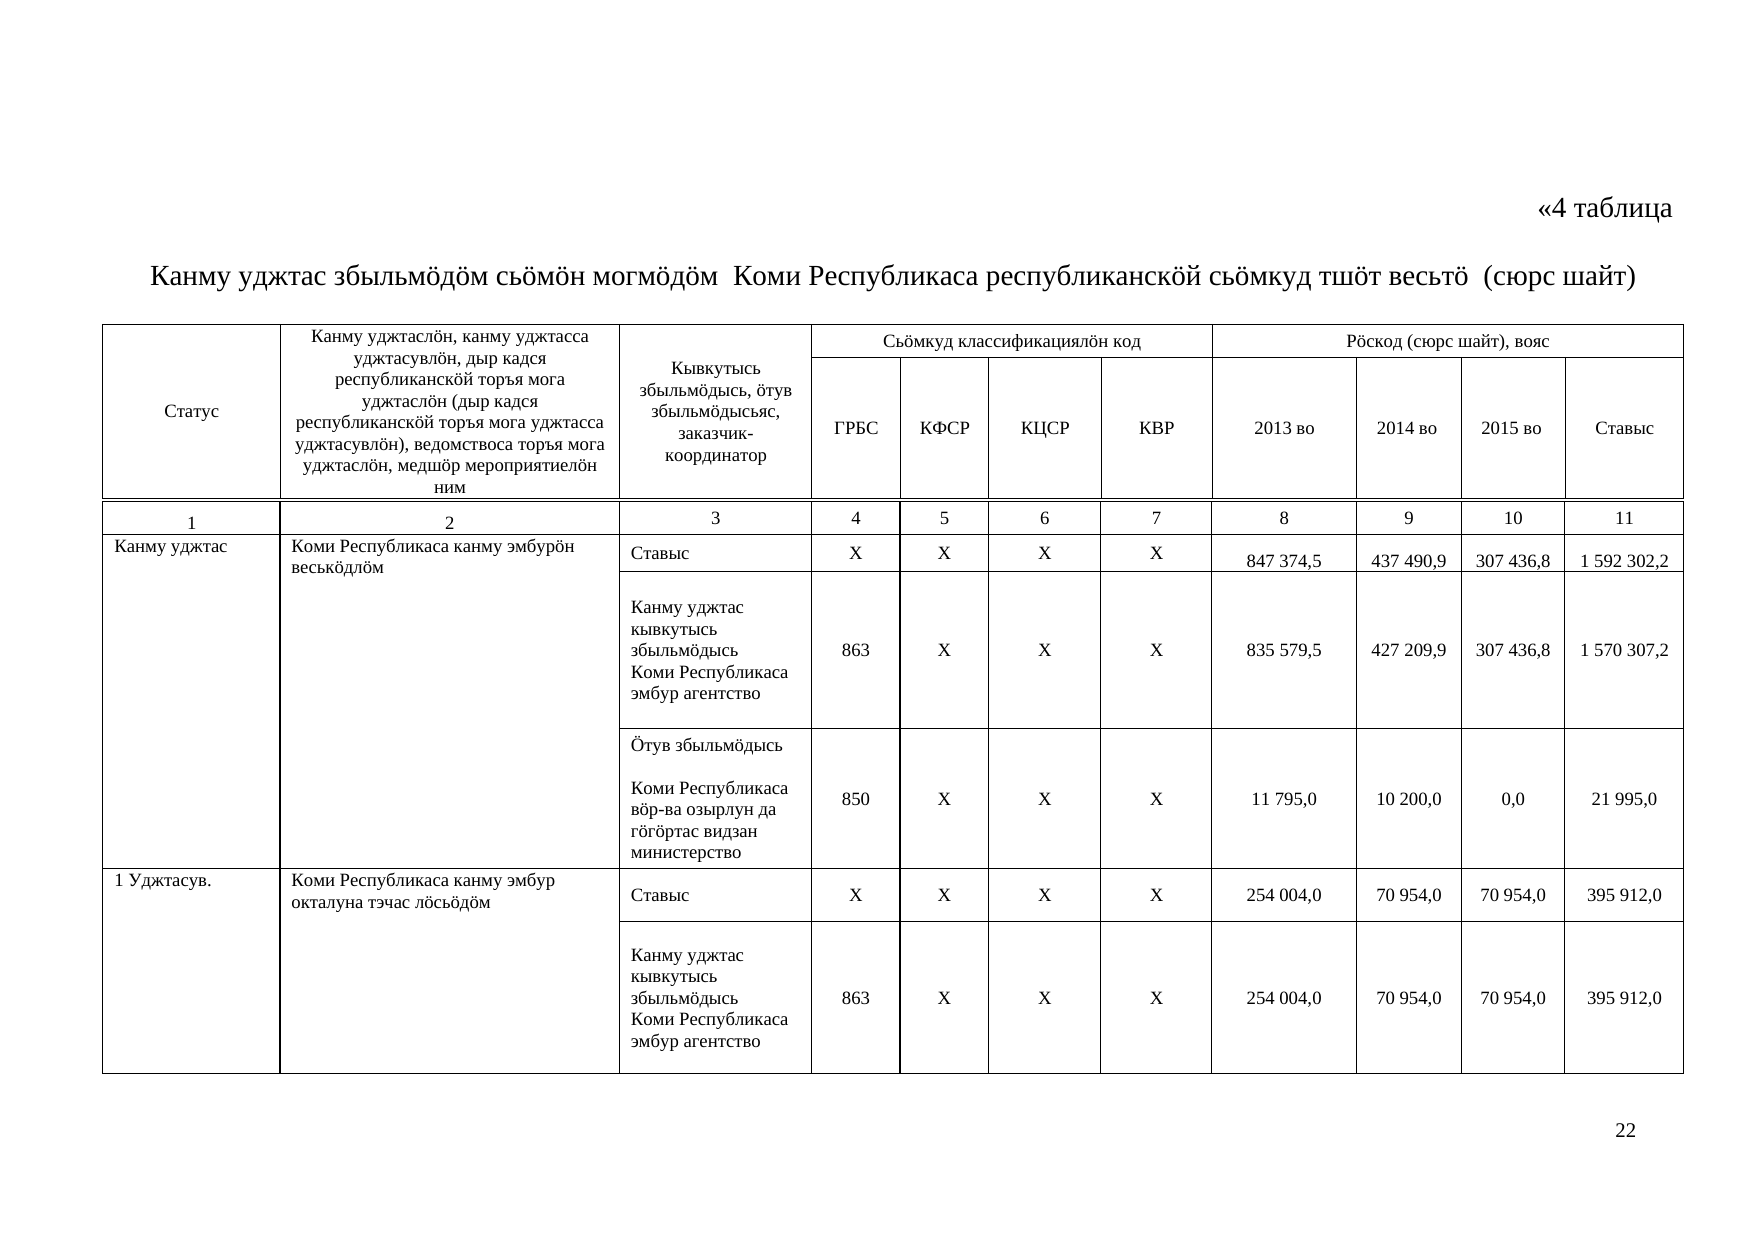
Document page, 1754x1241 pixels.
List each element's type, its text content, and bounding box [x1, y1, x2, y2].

table_cell [280, 291, 620, 324]
table_cell Коми Республикаса канму эмбурöн веськöдлöм [281, 535, 619, 868]
table_cell Сьöмкуд классификациялöн код [812, 325, 1212, 357]
table_cell [1357, 291, 1489, 324]
table_cell 21 995,0 [1565, 729, 1683, 868]
table_cell Канму уджтаслöн, канму уджтасса уджтасувлöн, дыр кадся республиканскöй торъя мога уджтаслöн (дыр кадся республиканскöй торъя мога уджтасса уджтасувлöн), ведомствоса торъя мога уджтаслöн, медшöр мероприятиелöн ним [281, 325, 619, 497]
table_cell 254 004,0 [1212, 922, 1356, 1073]
table_cell Х [901, 922, 988, 1073]
table_cell Канму уджтас кывкутысь збыльмöдысь Коми Республикаса эмбур агентство [620, 572, 811, 727]
table_cell 395 912,0 [1565, 869, 1683, 921]
table_cell 427 209,9 [1357, 572, 1461, 727]
table_header 1 [103, 502, 279, 534]
table_cell 847 374,5 [1212, 535, 1356, 571]
table_cell 254 004,0 [1212, 869, 1356, 921]
table_cell 70 954,0 [1357, 869, 1461, 921]
table_cell Ставыс [620, 869, 811, 921]
table_cell Х [989, 922, 1100, 1073]
table_cell Х [1101, 869, 1211, 921]
table_cell Х [901, 535, 988, 571]
table_cell 10 200,0 [1357, 729, 1461, 868]
table_cell Канму уджтас збыльмӧдӧм сьöмöн могмӧдӧм Коми Республикаса республиканскӧй сьӧмкуд тшӧт весьтӧ (сюрс шайт) [103, 258, 1684, 291]
table_cell Х [812, 869, 899, 921]
table_cell 395 912,0 [1565, 922, 1683, 1073]
table_cell [812, 291, 900, 324]
table_cell 2014 во [1357, 358, 1461, 497]
table_cell 70 954,0 [1357, 922, 1461, 1073]
table_cell [900, 291, 989, 324]
table_cell 2015 во [1462, 358, 1565, 497]
table_cell Х [1101, 729, 1211, 868]
table_cell Канму уджтас [103, 535, 279, 868]
table_header 3 [620, 502, 811, 534]
table_cell Канму уджтас кывкутысь збыльмöдысь Коми Республикаса эмбур агентство [620, 922, 811, 1073]
table_header 4 [812, 502, 899, 534]
table_cell [1490, 291, 1608, 324]
table_header 10 [1462, 502, 1564, 534]
table_header 2 [281, 502, 619, 534]
table_cell 0,0 [1462, 729, 1564, 868]
table_cell 307 436,8 [1462, 535, 1564, 571]
table_cell 70 954,0 [1462, 922, 1564, 1073]
table_cell 1 570 307,2 [1565, 572, 1683, 727]
table_cell Статус [103, 325, 280, 497]
table_cell Öтув збыльмöдысь Коми Республикаса вӧр-ва озырлун да гӧгӧртас видзан министерство [620, 729, 811, 868]
table_cell 863 [812, 922, 899, 1073]
table_cell [989, 291, 1101, 324]
table_cell [620, 291, 812, 324]
table_header 7 [1101, 502, 1211, 534]
table_cell 835 579,5 [1212, 572, 1356, 727]
table_cell Х [901, 572, 988, 727]
table_cell Коми Республикаса канму эмбур окталуна тэчас лӧсьӧдӧм [281, 869, 619, 1073]
table_cell Х [989, 729, 1100, 868]
table_cell Х [1101, 922, 1211, 1073]
table_cell 2013 во [1213, 358, 1356, 497]
table_cell Ставыс [620, 535, 811, 571]
table_cell КВР [1102, 358, 1212, 497]
table_header «4 таблица [103, 191, 1684, 258]
table_cell Х [1101, 572, 1211, 727]
table_cell ГРБС [812, 358, 900, 497]
table_cell 850 [812, 729, 899, 868]
table_header 9 [1357, 502, 1461, 534]
table_cell Ставыс [1566, 358, 1683, 497]
table_cell [103, 291, 280, 324]
table_cell Х [901, 869, 988, 921]
table_cell Х [1101, 535, 1211, 571]
table_header 11 [1565, 502, 1683, 534]
table_cell Х [989, 572, 1100, 727]
table_cell Х [812, 535, 899, 571]
table_cell 307 436,8 [1462, 572, 1564, 727]
table_cell 1 592 302,2 [1565, 535, 1683, 571]
table_cell КЦСР [989, 358, 1101, 497]
table_cell 11 795,0 [1212, 729, 1356, 868]
table_cell Х [989, 869, 1100, 921]
table_header 8 [1212, 502, 1356, 534]
table_cell КФСР [901, 358, 988, 497]
table_cell [1212, 291, 1357, 324]
table_cell 437 490,9 [1357, 535, 1461, 571]
table_cell Рöскод (сюрс шайт), вояс [1213, 325, 1683, 357]
table_cell 70 954,0 [1462, 869, 1564, 921]
table_cell Х [901, 729, 988, 868]
table_header 5 [901, 502, 988, 534]
table_cell [1101, 291, 1212, 324]
table_cell [1608, 291, 1684, 324]
table_cell Х [989, 535, 1100, 571]
table_header 6 [989, 502, 1100, 534]
table_cell 1 Уджтасув. [103, 869, 279, 1073]
table_cell 863 [812, 572, 899, 727]
table_cell Кывкутысь збыльмöдысь, öтув збыльмöдысьяс, заказчик-координатор [620, 325, 811, 497]
